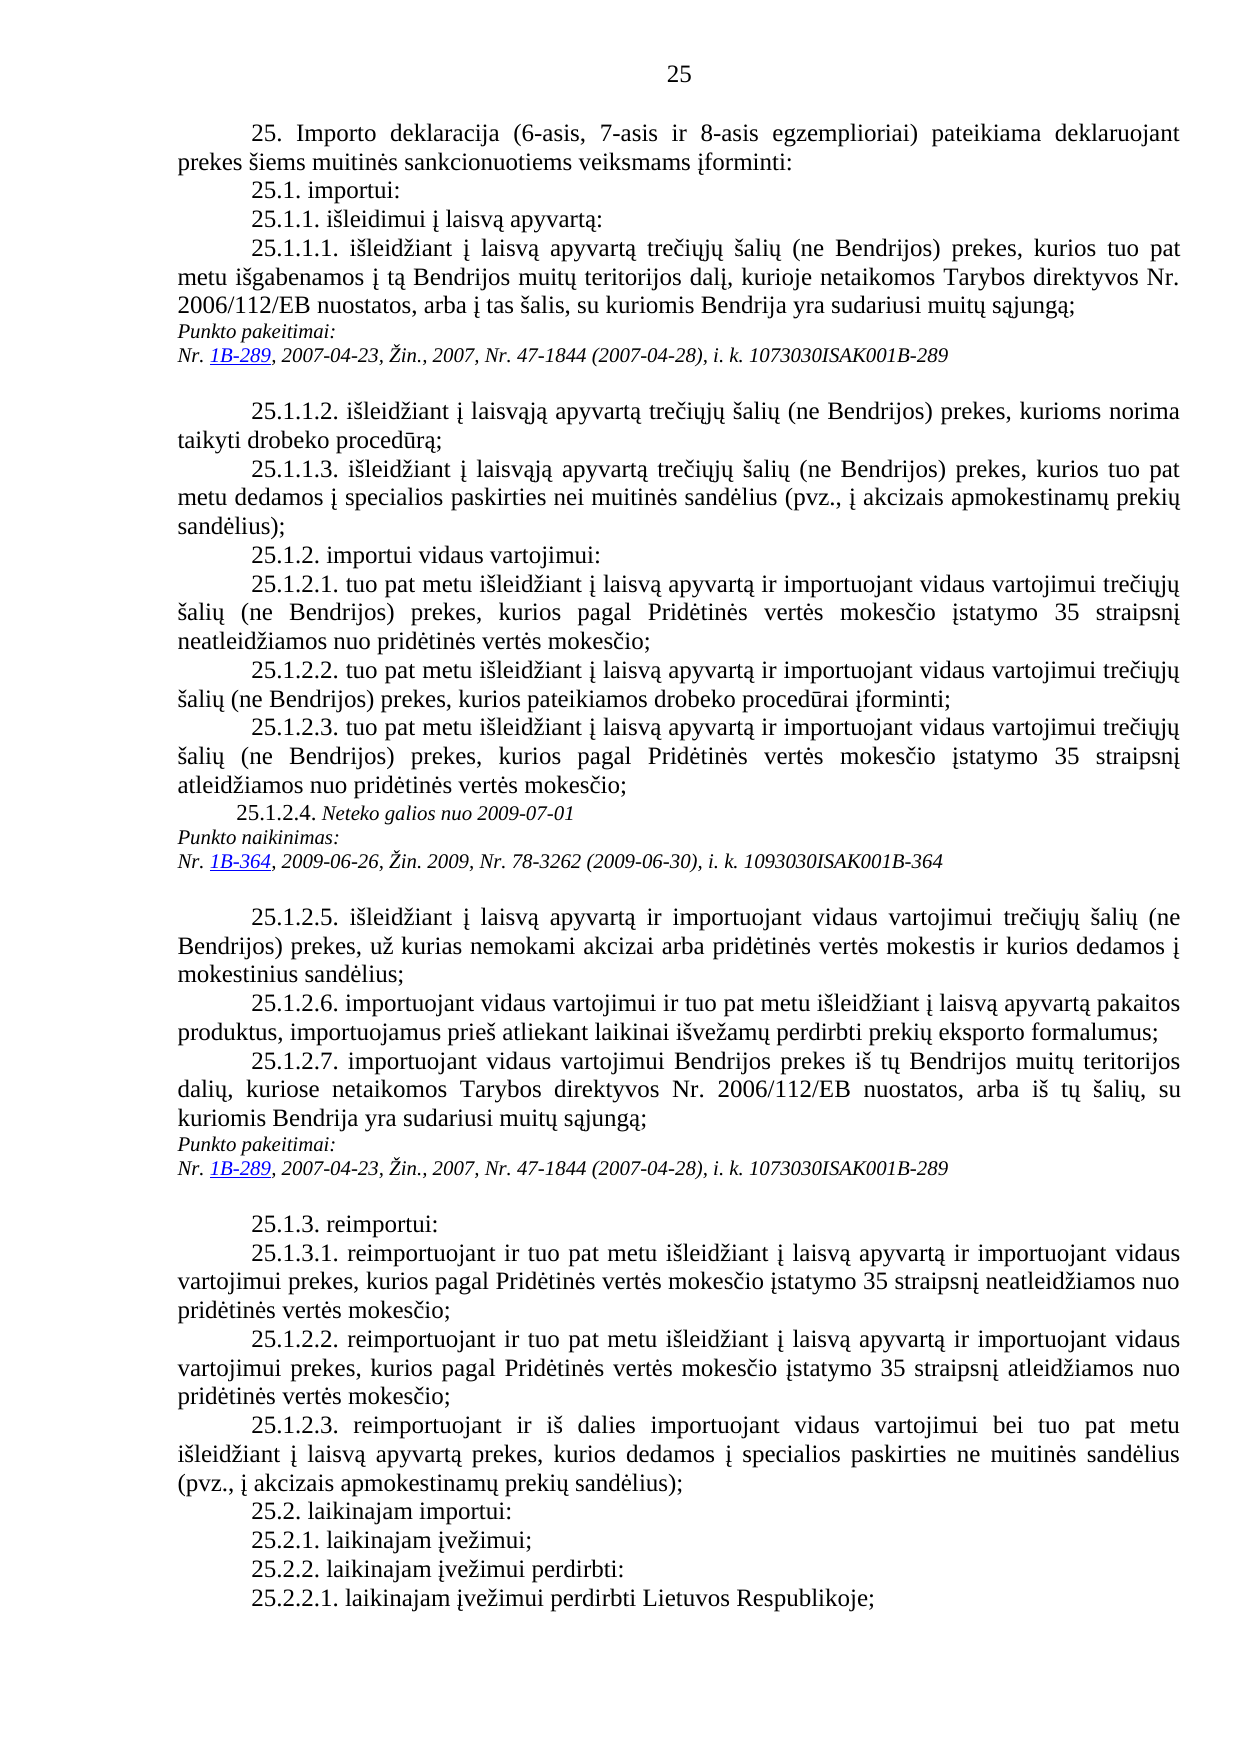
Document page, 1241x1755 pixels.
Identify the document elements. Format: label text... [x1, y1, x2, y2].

text 25.2.2.1. laikinajam įvežimui perdirbti Lietuvos Respublikoje; [177, 1583, 1181, 1611]
text 25.1.3. reimportui: [177, 1209, 1181, 1238]
text Punkto naikinimas: [177, 825, 1181, 849]
text 25.1.2.1. tuo pat metu išleidžiant į laisvą apyvartą ir importuojant vidaus vartojimui trečiųjų šalių (ne Bendrijos) prekes, kurios pagal Pridėtinės vertės mokesčio įstatymo 35 straipsnį neatleidžiamos nuo pridėtinės vertės mokesčio; [177, 569, 1181, 655]
text 25.1.2.5. išleidžiant į laisvą apyvartą ir importuojant vidaus vartojimui trečiųjų šalių (ne Bendrijos) prekes, už kurias nemokami akcizai arba pridėtinės vertės mokestis ir kurios dedamos į mokestinius sandėlius; [177, 902, 1181, 988]
text 25.2.1. laikinajam įvežimui; [177, 1525, 1181, 1554]
text 25.1.2. importui vidaus vartojimui: [177, 540, 1181, 569]
text 25.2.2. laikinajam įvežimui perdirbti: [177, 1554, 1181, 1583]
text 25.1.2.3. tuo pat metu išleidžiant į laisvą apyvartą ir importuojant vidaus vartojimui trečiųjų šalių (ne Bendrijos) prekes, kurios pagal Pridėtinės vertės mokesčio įstatymo 35 straipsnį atleidžiamos nuo pridėtinės vertės mokesčio; [177, 712, 1181, 799]
text 25.1.1.2. išleidžiant į laisvąją apyvartą trečiųjų šalių (ne Bendrijos) prekes, kurioms norima taikyti drobeko procedūrą; [177, 396, 1181, 454]
text 25.1.2.2. tuo pat metu išleidžiant į laisvą apyvartą ir importuojant vidaus vartojimui trečiųjų šalių (ne Bendrijos) prekes, kurios pateikiamos drobeko procedūrai įforminti; [177, 655, 1181, 712]
text 25.1.2.2. reimportuojant ir tuo pat metu išleidžiant į laisvą apyvartą ir importuojant vidaus vartojimui prekes, kurios pagal Pridėtinės vertės mokesčio įstatymo 35 straipsnį atleidžiamos nuo pridėtinės vertės mokesčio; [177, 1324, 1181, 1410]
text Punkto pakeitimai: [177, 1132, 1181, 1156]
text 25.1.1.3. išleidžiant į laisvąją apyvartą trečiųjų šalių (ne Bendrijos) prekes, kurios tuo pat metu dedamos į specialios paskirties nei muitinės sandėlius (pvz., į akcizais apmokestinamų prekių sandėlius); [177, 454, 1181, 540]
text Nr. 1B-289, 2007-04-23, Žin., 2007, Nr. 47-1844 (2007-04-28), i. k. 1073030ISAK001B-289 [177, 343, 1181, 367]
text 25.1.1.1. išleidžiant į laisvą apyvartą trečiųjų šalių (ne Bendrijos) prekes, kurios tuo pat metu išgabenamos į tą Bendrijos muitų teritorijos dalį, kurioje netaikomos Tarybos direktyvos Nr. 2006/112/EB nuostatos, arba į tas šalis, su kuriomis Bendrija yra sudariusi muitų sąjungą; [177, 233, 1181, 319]
text Punkto pakeitimai: [177, 319, 1181, 343]
text 25.1.2.3. reimportuojant ir iš dalies importuojant vidaus vartojimui bei tuo pat metu išleidžiant į laisvą apyvartą prekes, kurios dedamos į specialios paskirties ne muitinės sandėlius (pvz., į akcizais apmokestinamų prekių sandėlius); [177, 1410, 1181, 1496]
text 25.1.3.1. reimportuojant ir tuo pat metu išleidžiant į laisvą apyvartą ir importuojant vidaus vartojimui prekes, kurios pagal Pridėtinės vertės mokesčio įstatymo 35 straipsnį neatleidžiamos nuo pridėtinės vertės mokesčio; [177, 1238, 1181, 1324]
text 25.1.2.4. Neteko galios nuo 2009-07-01 [177, 799, 1181, 825]
text 25.1.2.6. importuojant vidaus vartojimui ir tuo pat metu išleidžiant į laisvą apyvartą pakaitos produktus, importuojamus prieš atliekant laikinai išvežamų perdirbti prekių eksporto formalumus; [177, 988, 1181, 1046]
text 25.2. laikinajam importui: [177, 1496, 1181, 1525]
text Nr. 1B-289, 2007-04-23, Žin., 2007, Nr. 47-1844 (2007-04-28), i. k. 1073030ISAK001B-289 [177, 1156, 1181, 1180]
text Nr. 1B-364, 2009-06-26, Žin. 2009, Nr. 78-3262 (2009-06-30), i. k. 1093030ISAK001B-364 [177, 849, 1181, 873]
text 25.1.2.7. importuojant vidaus vartojimui Bendrijos prekes iš tų Bendrijos muitų teritorijos dalių, kuriose netaikomos Tarybos direktyvos Nr. 2006/112/EB nuostatos, arba iš tų šalių, su kuriomis Bendrija yra sudariusi muitų sąjungą; [177, 1046, 1181, 1132]
text 25.1. importui: [177, 176, 1181, 204]
text 25.1.1. išleidimui į laisvą apyvartą: [177, 204, 1181, 233]
text 25. Importo deklaracija (6-asis, 7-asis ir 8-asis egzemplioriai) pateikiama deklaruojant prekes šiems muitinės sankcionuotiems veiksmams įforminti: [177, 118, 1181, 176]
